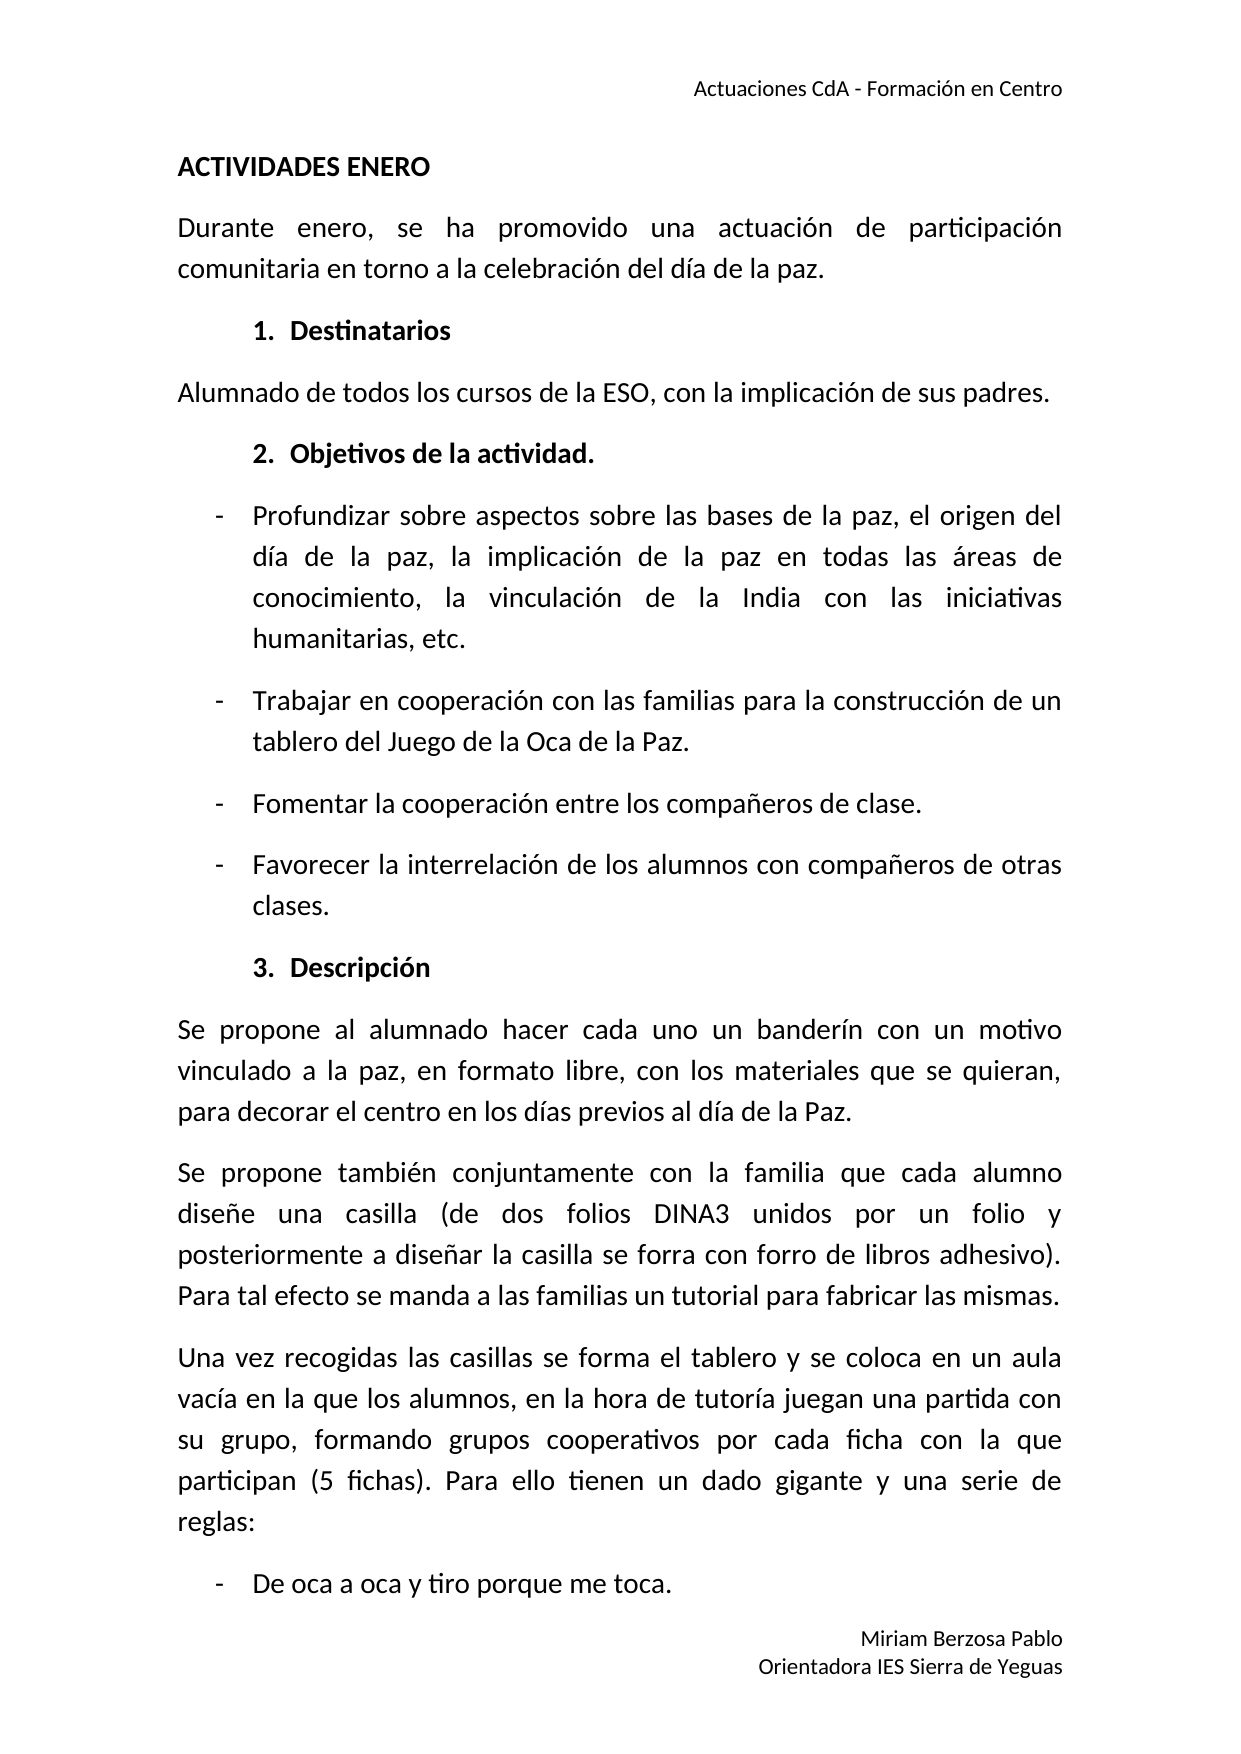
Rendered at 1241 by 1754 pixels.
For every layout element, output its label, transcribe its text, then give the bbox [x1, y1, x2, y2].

text Alumnado de todos los cursos de la ESO, con la implicación de sus padres. [177, 374, 1063, 409]
list Destinatarios [252, 312, 1063, 348]
text Se propone al alumnado hacer cada uno un banderín con un motivo vinculado a la paz, en formato libre, con los materiales que se quieran, para decorar el centro en los días previos al día de la Paz. [177, 1011, 1063, 1128]
list Descripción [252, 949, 1063, 985]
list Objetivos de la actividad. [252, 436, 1063, 471]
list Fomentar la cooperación entre los compañeros de clase. [215, 785, 1063, 820]
text ACTIVIDADES ENERO [177, 148, 1063, 183]
list Favorecer la interrelación de los alumnos con compañeros de otras clases. [215, 846, 1063, 923]
text Una vez recogidas las casillas se forma el tablero y se coloca en un aula vacía en la que los alumnos, en la hora de tutoría juegan una partida con su grupo, formando grupos cooperativos por cada ficha con la que participan (5 fichas). Para ello tienen un dado gigante y una serie de reglas: [177, 1339, 1063, 1538]
list Profundizar sobre aspectos sobre las bases de la paz, el origen del día de la paz, la implicación de la paz en todas las áreas de conocimiento, la vinculación de la India con las iniciativas humanitarias, etc. [215, 497, 1063, 656]
text Durante enero, se ha promovido una actuación de participación comunitaria en torno a la celebración del día de la paz. [177, 209, 1063, 286]
text Se propone también conjuntamente con la familia que cada alumno diseñe una casilla (de dos folios DINA3 unidos por un folio y posteriormente a diseñar la casilla se forra con forro de libros adhesivo). Para tal efecto se manda a las familias un tutorial para fabricar las mismas. [177, 1154, 1063, 1313]
list De oca a oca y tiro porque me toca. [215, 1565, 1063, 1600]
list Trabajar en cooperación con las familias para la construcción de un tablero del Juego de la Oca de la Paz. [215, 682, 1063, 758]
